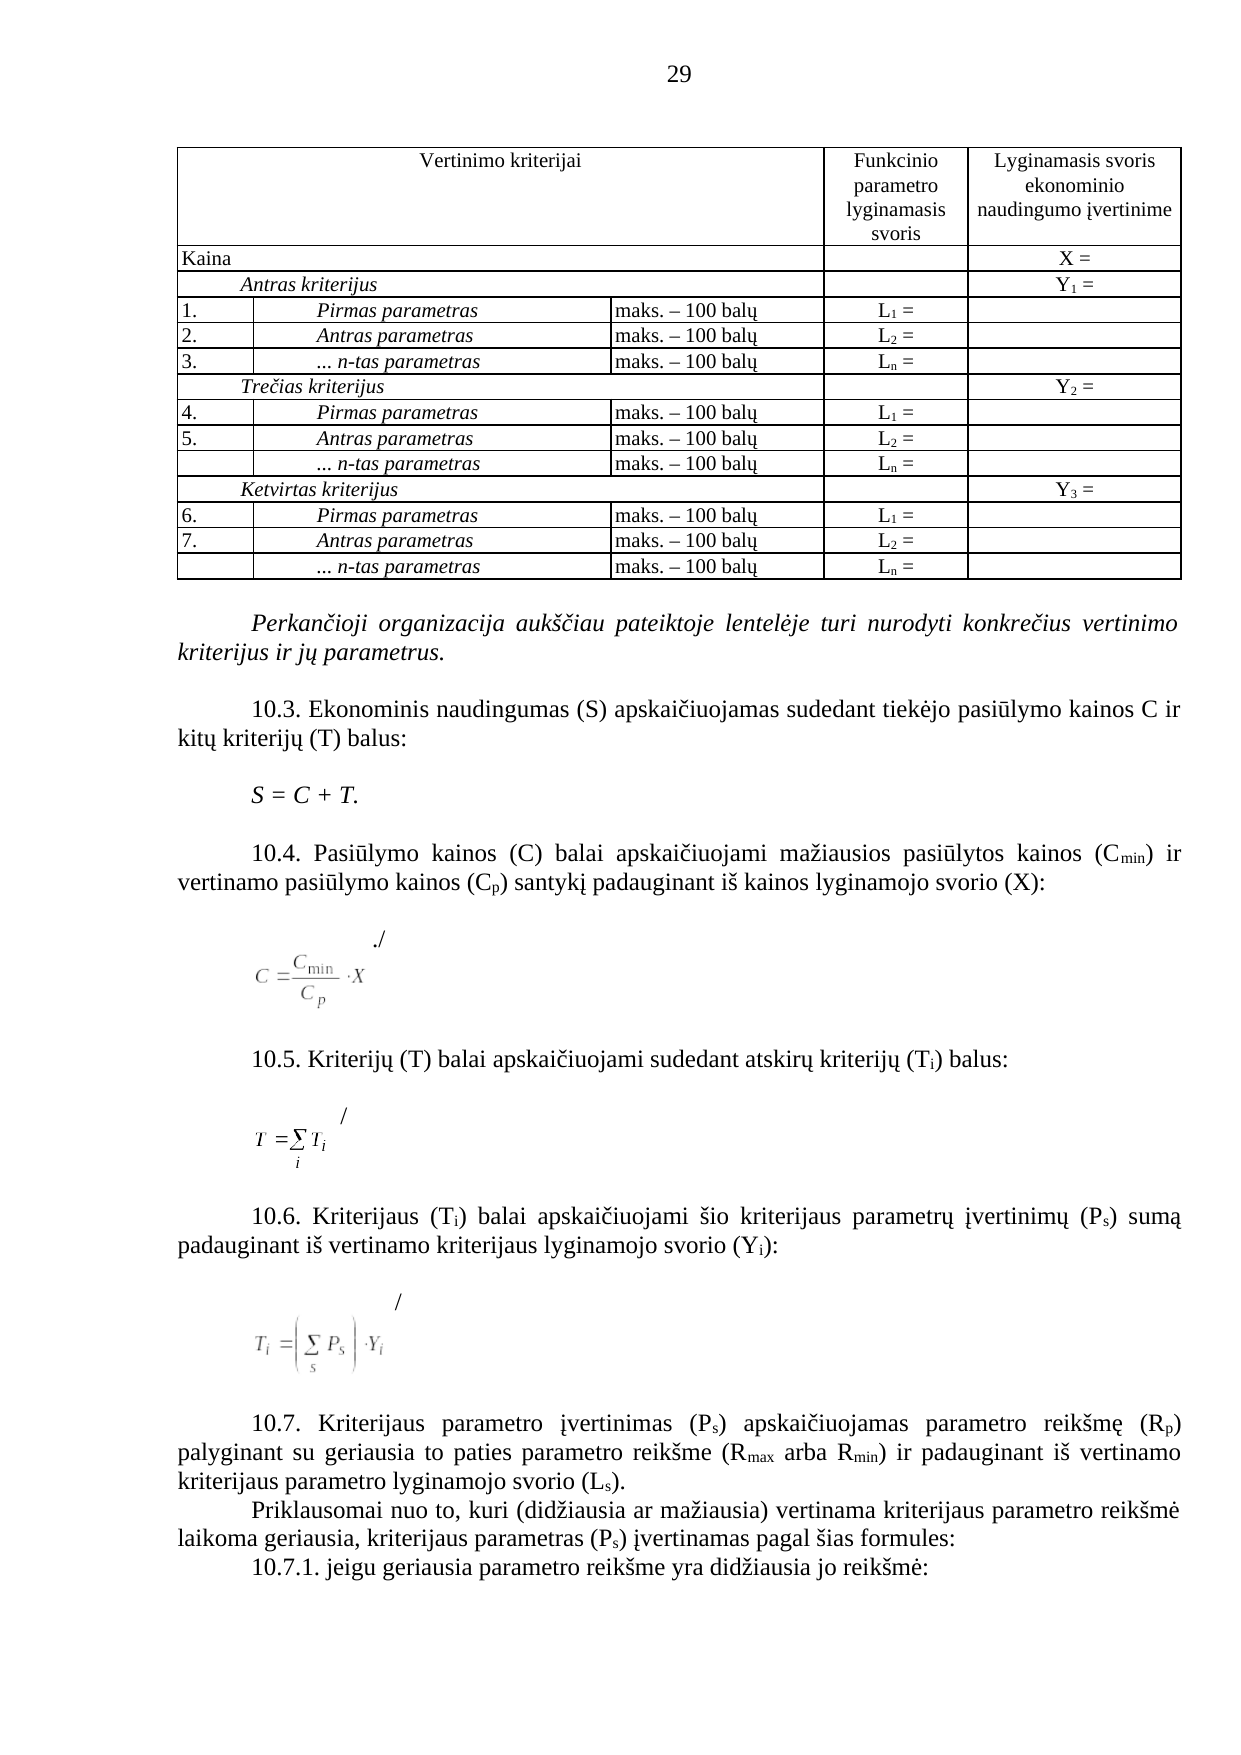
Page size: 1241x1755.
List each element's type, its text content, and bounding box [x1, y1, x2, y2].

table_cell 1. [249, 298, 253, 322]
text 10.6. Kriterijaus (Ti) balai apskaičiuojami šio kriterijaus parametrų įvertinimų (Ps) sumą padauginant iš vertinamo kriterijaus lyginamojo svorio (Yi): [177, 1201, 1181, 1258]
table_cell ... n-tas parametras [254, 451, 317, 475]
table_cell 7. [249, 528, 253, 552]
table_cell 3. [249, 349, 253, 373]
table_cell ... n-tas parametras [254, 554, 317, 578]
table_cell [249, 451, 253, 475]
table_cell [249, 554, 253, 578]
table_cell ... n-tas parametras [254, 349, 317, 373]
table_header Lyginamasis svoris ekonominio naudingumo įvertinime [969, 148, 1180, 245]
table_cell 6. [249, 503, 253, 527]
table_header Vertinimo kriterijai [178, 148, 823, 245]
text 10.5. Kriterijų (T) balai apskaičiuojami sudedant atskirų kriterijų (Ti) balus: [177, 1044, 1181, 1072]
table_cell Trečias kriterijus [178, 375, 240, 398]
text 10.7.1. jeigu geriausia parametro reikšme yra didžiausia jo reikšmė: [177, 1552, 1181, 1581]
text 10.7. Kriterijaus parametro įvertinimas (Ps) apskaičiuojamas parametro reikšmę (Rp) palyginant su geriausia to paties parametro reikšme (Rmax arba Rmin) ir padauginant iš vertinamo kriterijaus parametro lyginamojo svorio (Ls). [177, 1408, 1181, 1495]
table_cell Antras parametras [254, 426, 317, 450]
table_cell Ketvirtas kriterijus [178, 477, 240, 501]
text Perkančioji organizacija aukščiau pateiktoje lentelėje turi nurodyti konkrečius vertinimo kriterijus ir jų parametrus. [177, 608, 1181, 666]
text 10.4. Pasiūlymo kainos (C) balai apskaičiuojami mažiausios pasiūlytos kainos (Cmin) ir vertinamo pasiūlymo kainos (Cp) santykį padauginant iš kainos lyginamojo svorio (X): [177, 838, 1181, 896]
text S = C + T. [177, 781, 1181, 809]
table_cell Antras parametras [254, 323, 317, 347]
text Priklausomai nuo to, kuri (didžiausia ar mažiausia) vertinama kriterijaus parametro reikšmė laikoma geriausia, kriterijaus parametras (Ps) įvertinamas pagal šias formules: [177, 1495, 1181, 1552]
text / [177, 1287, 1181, 1380]
table_cell Antras kriterijus [178, 272, 240, 296]
text 10.3. Ekonominis naudingumas (S) apskaičiuojamas sudedant tiekėjo pasiūlymo kainos C ir kitų kriterijų (T) balus: [177, 694, 1181, 752]
table_cell Pirmas parametras [254, 298, 317, 322]
table_cell Pirmas parametras [254, 503, 317, 527]
text / [177, 1101, 1181, 1172]
text ./ [177, 924, 1181, 1015]
table_cell Antras parametras [254, 528, 317, 552]
table_cell 5. [249, 426, 253, 450]
table_cell 2. [249, 323, 253, 347]
table_cell 4. [249, 400, 253, 424]
table_cell Pirmas parametras [254, 400, 317, 424]
